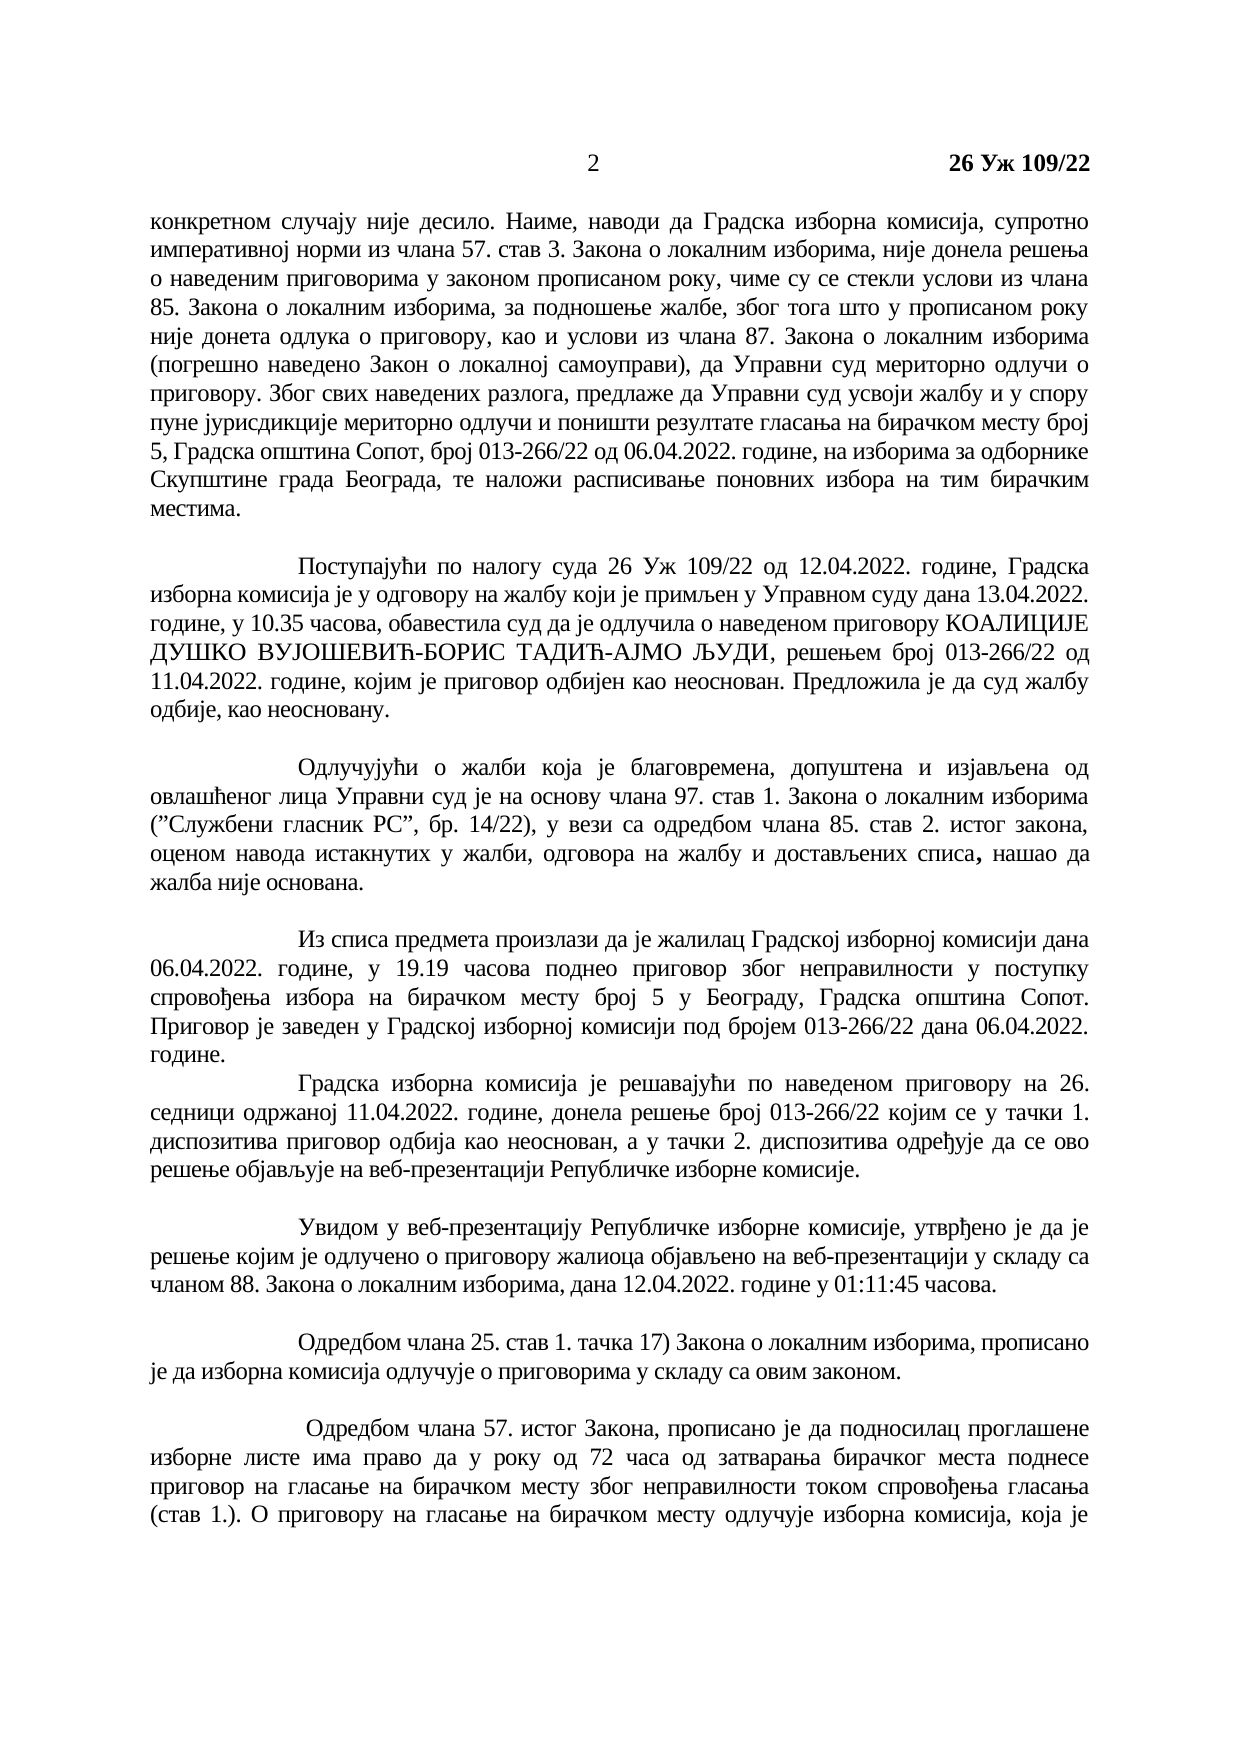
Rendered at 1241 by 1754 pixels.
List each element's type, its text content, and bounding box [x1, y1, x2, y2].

text Поступајући по налогу суда 26 Уж 109/22 од 12.04.2022. године, Градска изборна комисија је у одговору на жалбу који је примљен у Управном суду дана 13.04.2022. године, у 10.35 часова, обавестила суд да је одлучила о наведеном приговору КОАЛИЦИЈЕ ДУШКО ВУЈОШЕВИЋ-БОРИС ТАДИЋ-АЈМО ЉУДИ, решењем број 013-266/22 од 11.04.2022. године, којим је приговор одбијен као неоснован. Предложила је да суд жалбу одбије, као неосновану. [150, 551, 1090, 723]
text Градска изборна комисија је решавајући по наведеном приговору на 26. седници одржаној 11.04.2022. године, донела решење број 013-266/22 којим се у тачки 1. диспозитива приговор одбија као неоснован, а у тачки 2. диспозитива одређује да се ово решење објављује на веб-презентацији Републичке изборне комисије. [150, 1068, 1090, 1183]
text Одредбом члана 25. став 1. тачка 17) Закона о локалним изборима, прописано је да изборна комисија одлучује о приговорима у складу са овим законом. [150, 1327, 1090, 1384]
text Увидом у веб-презентацију Републичке изборне комисије, утврђено је да је решење којим је одлучено о приговору жалиоца објављено на веб-презентацији у складу са чланом 88. Закона о локалним изборима, дана 12.04.2022. године у 01:11:45 часова. [150, 1212, 1090, 1298]
text конкретном случају није десило. Наиме, наводи да Градска изборна комисија, супротно императивној норми из члана 57. став 3. Закона о локалним изборима, није донела решења о наведеним приговорима у законом прописаном року, чиме су се стекли услови из члана 85. Закона о локалним изборима, за подношење жалбе, због тога што у прописаном року није донета одлука о приговору, као и услови из члана 87. Закона о локалним изборима (погрешно наведено Закон о локалној самоуправи), да Управни суд мериторно одлучи о приговору. Због свих наведених разлога, предлаже да Управни суд усвоји жалбу и у спору пуне јурисдикције мериторно одлучи и поништи резултате гласања на бирачком месту број 5, Градска општина Сопот, број 013-266/22 од 06.04.2022. године, на изборима за одборнике Скупштине града Београда, те наложи расписивање поновних избора на тим бирачким местима. [150, 206, 1090, 522]
text Одредбом члана 57. истог Закона, прописано је да подносилац проглашене изборне листе има право да у року од 72 часа од затварања бирачког места поднесе приговор на гласање на бирачком месту због неправилности током спровођења гласања (став 1.). О приговору на гласање на бирачком месту одлучује изборна комисија, која је [150, 1413, 1090, 1528]
text Одлучујући о жалби која је благовремена, допуштена и изјављена од овлашћеног лица Управни суд је на основу члана 97. став 1. Закона о локалним изборима (”Службени гласник РС”, бр. 14/22), у вези са одредбом члана 85. став 2. истог закона, оценом навода истакнутих у жалби, одговора на жалбу и достављених списа, нашао да жалба није основана. [150, 752, 1090, 896]
text Из списа предмета произлази да је жалилац Градској изборној комисији дана 06.04.2022. године, у 19.19 часова поднео приговор због неправилности у поступку спровођења избора на бирачком месту број 5 у Београду, Градска општина Сопот. Приговор је заведен у Градској изборној комисији под бројем 013-266/22 дана 06.04.2022. године. [150, 924, 1090, 1068]
